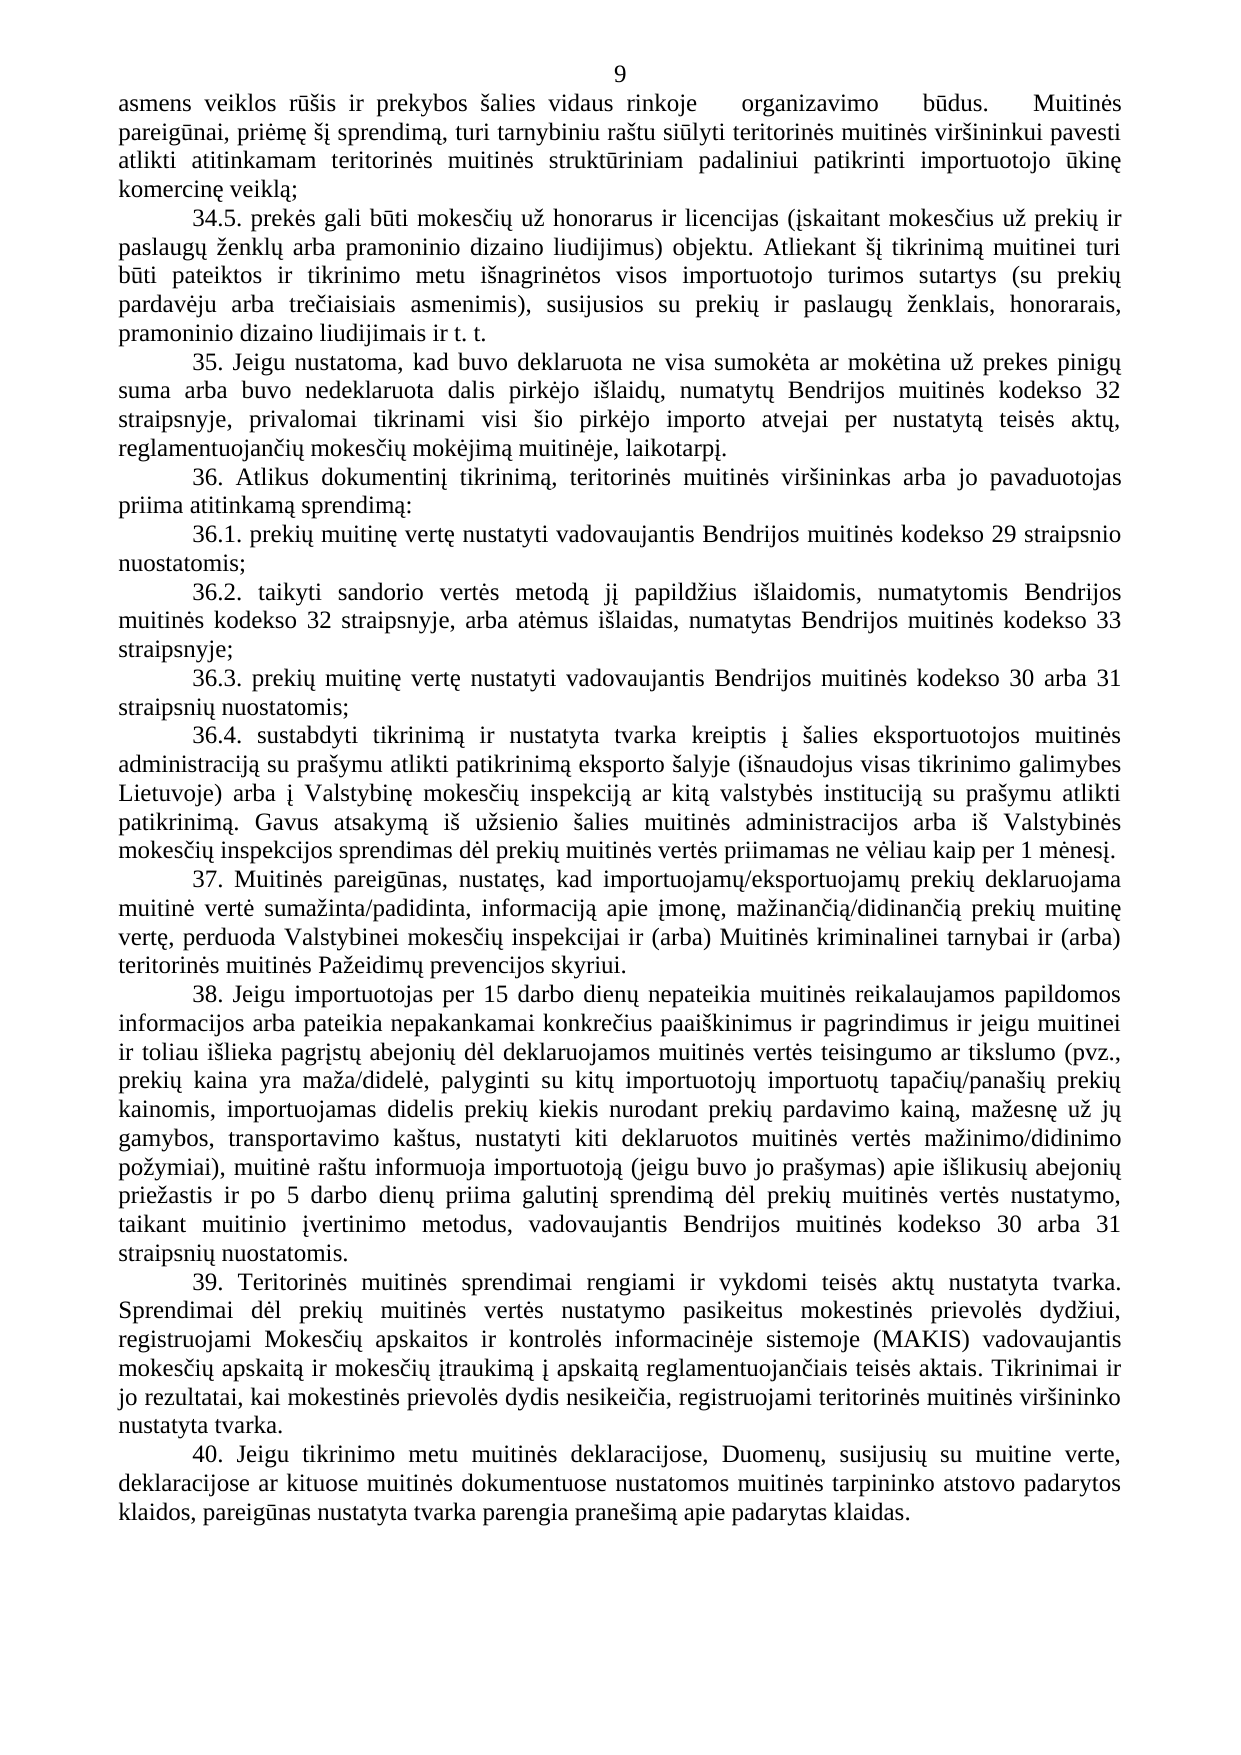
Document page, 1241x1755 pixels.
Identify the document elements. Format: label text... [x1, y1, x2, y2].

text 36.4. sustabdyti tikrinimą ir nustatyta tvarka kreiptis į šalies eksportuotojos muitinės administraciją su prašymu atlikti patikrinimą eksporto šalyje (išnaudojus visas tikrinimo galimybes Lietuvoje) arba į Valstybinę mokesčių inspekciją ar kitą valstybės instituciją su prašymu atlikti patikrinimą. Gavus atsakymą iš užsienio šalies muitinės administracijos arba iš Valstybinės mokesčių inspekcijos sprendimas dėl prekių muitinės vertės priimamas ne vėliau kaip per 1 mėnesį. [118, 720, 1122, 864]
text asmens veiklos rūšis ir prekybos šalies vidaus rinkoje organizavimo būdus. Muitinės pareigūnai, priėmę šį sprendimą, turi tarnybiniu raštu siūlyti teritorinės muitinės viršininkui pavesti atlikti atitinkamam teritorinės muitinės struktūriniam padaliniui patikrinti importuotojo ūkinę komercinę veiklą; [118, 88, 1122, 203]
text 35. Jeigu nustatoma, kad buvo deklaruota ne visa sumokėta ar mokėtina už prekes pinigų suma arba buvo nedeklaruota dalis pirkėjo išlaidų, numatytų Bendrijos muitinės kodekso 32 straipsnyje, privalomai tikrinami visi šio pirkėjo importo atvejai per nustatytą teisės aktų, reglamentuojančių mokesčių mokėjimą muitinėje, laikotarpį. [118, 347, 1122, 462]
text 39. Teritorinės muitinės sprendimai rengiami ir vykdomi teisės aktų nustatyta tvarka. Sprendimai dėl prekių muitinės vertės nustatymo pasikeitus mokestinės prievolės dydžiui, registruojami Mokesčių apskaitos ir kontrolės informacinėje sistemoje (MAKIS) vadovaujantis mokesčių apskaitą ir mokesčių įtraukimą į apskaitą reglamentuojančiais teisės aktais. Tikrinimai ir jo rezultatai, kai mokestinės prievolės dydis nesikeičia, registruojami teritorinės muitinės viršininko nustatyta tvarka. [118, 1267, 1122, 1439]
text 37. Muitinės pareigūnas, nustatęs, kad importuojamų/eksportuojamų prekių deklaruojama muitinė vertė sumažinta/padidinta, informaciją apie įmonę, mažinančią/didinančią prekių muitinę vertę, perduoda Valstybinei mokesčių inspekcijai ir (arba) Muitinės kriminalinei tarnybai ir (arba) teritorinės muitinės Pažeidimų prevencijos skyriui. [118, 864, 1122, 979]
text 38. Jeigu importuotojas per 15 darbo dienų nepateikia muitinės reikalaujamos papildomos informacijos arba pateikia nepakankamai konkrečius paaiškinimus ir pagrindimus ir jeigu muitinei ir toliau išlieka pagrįstų abejonių dėl deklaruojamos muitinės vertės teisingumo ar tikslumo (pvz., prekių kaina yra maža/didelė, palyginti su kitų importuotojų importuotų tapačių/panašių prekių kainomis, importuojamas didelis prekių kiekis nurodant prekių pardavimo kainą, mažesnę už jų gamybos, transportavimo kaštus, nustatyti kiti deklaruotos muitinės vertės mažinimo/didinimo požymiai), muitinė raštu informuoja importuotoją (jeigu buvo jo prašymas) apie išlikusių abejonių priežastis ir po 5 darbo dienų priima galutinį sprendimą dėl prekių muitinės vertės nustatymo, taikant muitinio įvertinimo metodus, vadovaujantis Bendrijos muitinės kodekso 30 arba 31 straipsnių nuostatomis. [118, 979, 1122, 1267]
text 36. Atlikus dokumentinį tikrinimą, teritorinės muitinės viršininkas arba jo pavaduotojas priima atitinkamą sprendimą: [118, 462, 1122, 519]
text 36.1. prekių muitinę vertę nustatyti vadovaujantis Bendrijos muitinės kodekso 29 straipsnio nuostatomis; [118, 519, 1122, 577]
text 34.5. prekės gali būti mokesčių už honorarus ir licencijas (įskaitant mokesčius už prekių ir paslaugų ženklų arba pramoninio dizaino liudijimus) objektu. Atliekant šį tikrinimą muitinei turi būti pateiktos ir tikrinimo metu išnagrinėtos visos importuotojo turimos sutartys (su prekių pardavėju arba trečiaisiais asmenimis), susijusios su prekių ir paslaugų ženklais, honorarais, pramoninio dizaino liudijimais ir t. t. [118, 203, 1122, 347]
text 36.2. taikyti sandorio vertės metodą jį papildžius išlaidomis, numatytomis Bendrijos muitinės kodekso 32 straipsnyje, arba atėmus išlaidas, numatytas Bendrijos muitinės kodekso 33 straipsnyje; [118, 577, 1122, 663]
text 36.3. prekių muitinę vertę nustatyti vadovaujantis Bendrijos muitinės kodekso 30 arba 31 straipsnių nuostatomis; [118, 663, 1122, 720]
text 40. Jeigu tikrinimo metu muitinės deklaracijose, Duomenų, susijusių su muitine verte, deklaracijose ar kituose muitinės dokumentuose nustatomos muitinės tarpininko atstovo padarytos klaidos, pareigūnas nustatyta tvarka parengia pranešimą apie padarytas klaidas. [118, 1439, 1122, 1525]
